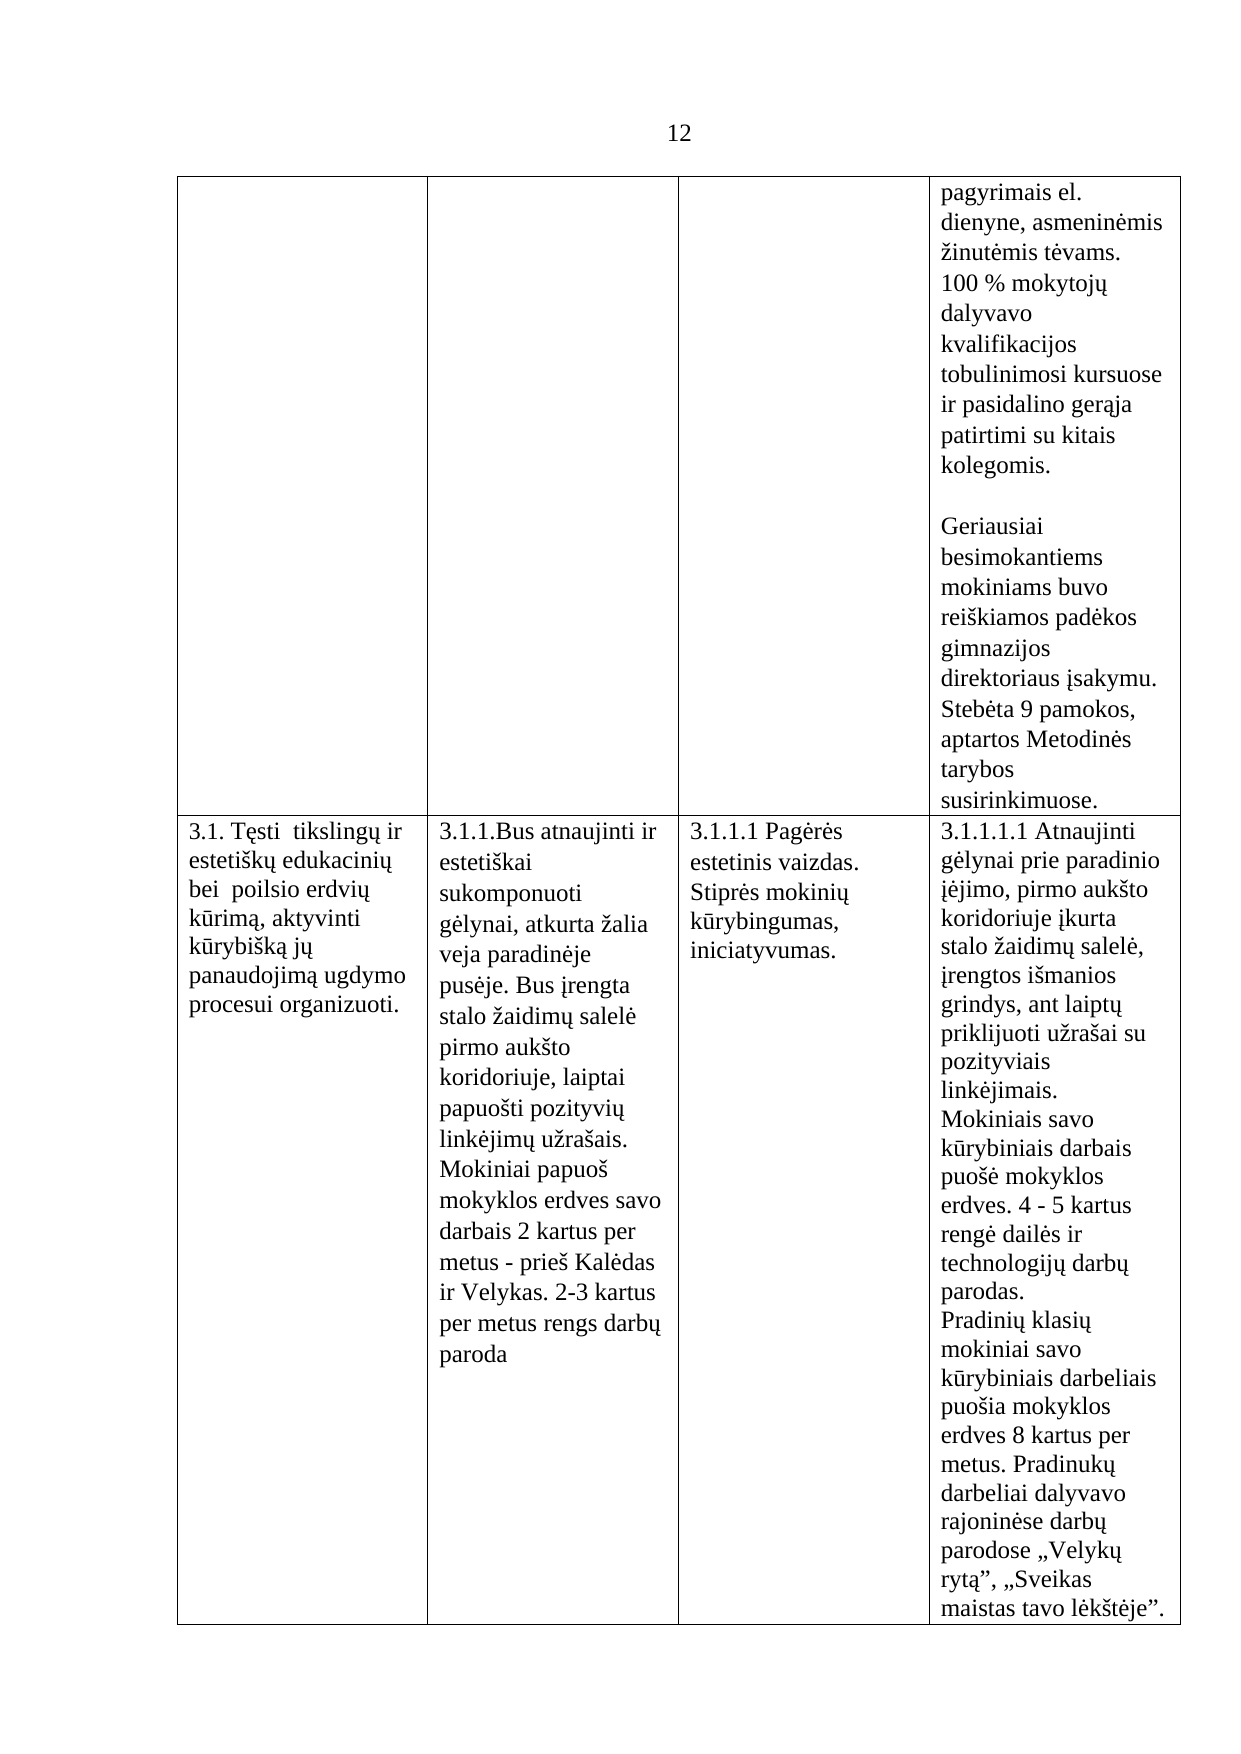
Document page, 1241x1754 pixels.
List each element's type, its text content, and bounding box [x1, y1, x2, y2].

table_cell 3.1.1.Bus atnaujinti ir estetiškai sukomponuoti gėlynai, atkurta žalia veja paradinėje pusėje. Bus įrengta stalo žaidimų salelė pirmo aukšto koridoriuje, laiptai papuošti pozityvių linkėjimų užrašais. Mokiniai papuoš mokyklos erdves savo darbais 2 kartus per metus - prieš Kalėdas ir Velykas. 2-3 kartus per metus rengs darbų paroda [428, 816, 678, 1624]
table_cell 3.1.1.1 Pagėrės estetinis vaizdas. Stiprės mokinių kūrybingumas, iniciatyvumas. [679, 816, 929, 1624]
table_cell [428, 177, 678, 815]
table_cell 3.1. Tęsti tikslingų ir estetiškų edukacinių bei poilsio erdvių kūrimą, aktyvinti kūrybišką jų panaudojimą ugdymo procesui organizuoti. [178, 816, 427, 1624]
table_cell pagyrimais el. dienyne, asmeninėmis žinutėmis tėvams. 100 % mokytojų dalyvavo kvalifikacijos tobulinimosi kursuose ir pasidalino gerąja patirtimi su kitais kolegomis. Geriausiai besimokantiems mokiniams buvo reiškiamos padėkos gimnazijos direktoriaus įsakymu. Stebėta 9 pamokos, aptartos Metodinės tarybos susirinkimuose. [930, 177, 1180, 815]
table_cell [178, 177, 427, 815]
table_cell [679, 177, 929, 815]
table_cell 3.1.1.1.1 Atnaujinti gėlynai prie paradinio įėjimo, pirmo aukšto koridoriuje įkurta stalo žaidimų salelė, įrengtos išmanios grindys, ant laiptų priklijuoti užrašai su pozityviais linkėjimais. Mokiniais savo kūrybiniais darbais puošė mokyklos erdves. 4 - 5 kartus rengė dailės ir technologijų darbų parodas. Pradinių klasių mokiniai savo kūrybiniais darbeliais puošia mokyklos erdves 8 kartus per metus. Pradinukų darbeliai dalyvavo rajoninėse darbų parodose „Velykų rytą”, „Sveikas maistas tavo lėkštėje”. [930, 816, 1180, 1624]
